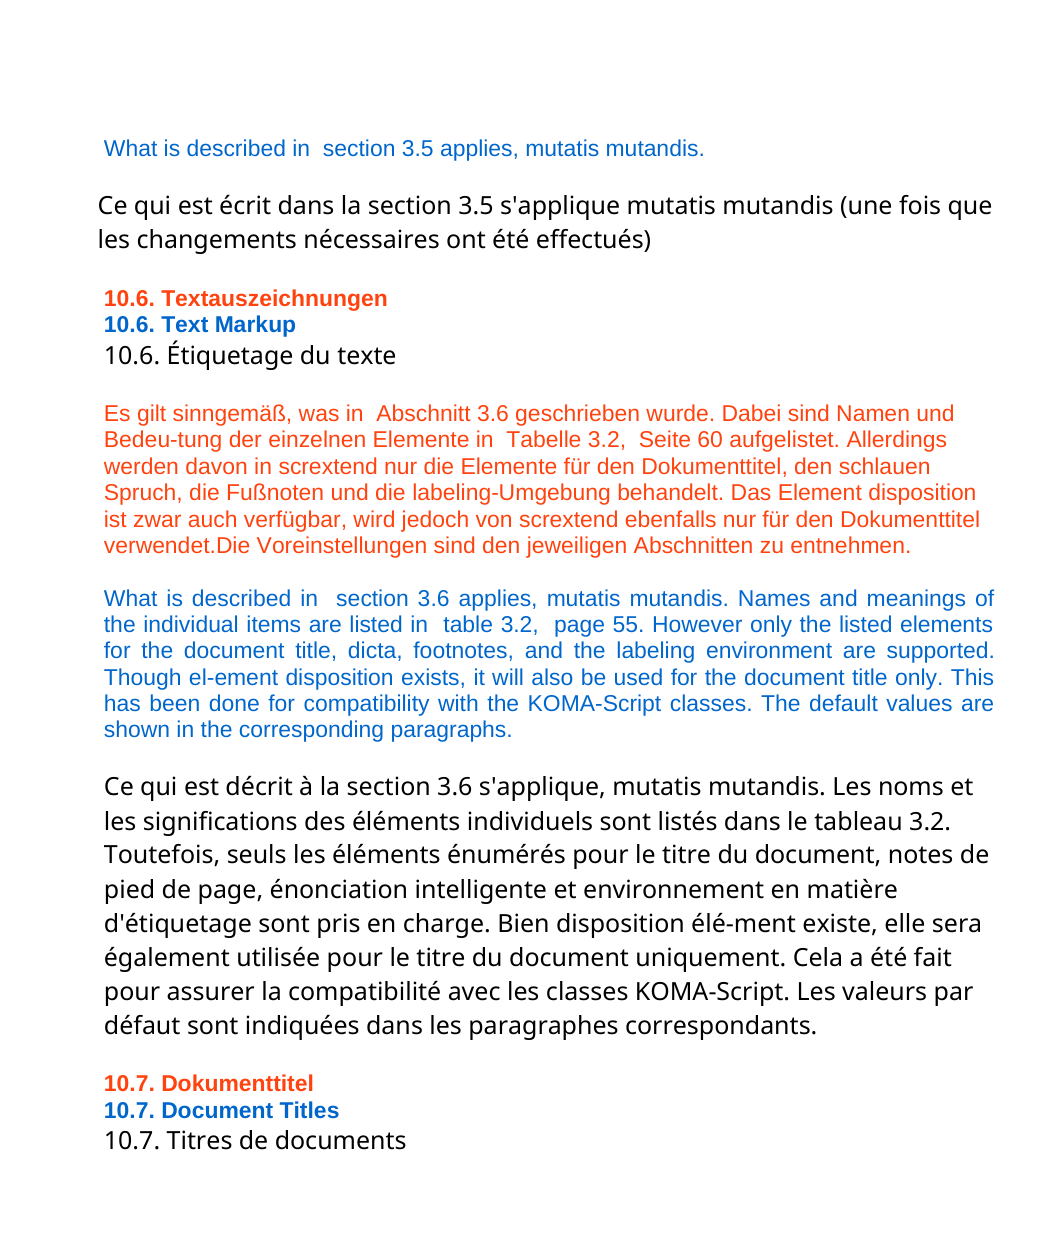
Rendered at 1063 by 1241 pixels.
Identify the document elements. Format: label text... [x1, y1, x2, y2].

text Ce qui est décrit à la section 3.6 s'applique, mutatis mutandis. Les noms et les significations des éléments individuels sont listés dans le tableau 3.2. Toutefois, seuls les éléments énumérés pour le titre du document, notes de pied de page, énonciation intelligente et environnement en matière d'étiquetage sont pris en charge. Bien disposition élé-ment existe, elle sera également utilisée pour le titre du document uniquement. Cela a été fait pour assurer la compatibilité avec les classes KOMA-Script. Les valeurs par défaut sont indiquées dans les paragraphes correspondants. [104, 769, 995, 1042]
text 10.6. Textauszeichnungen [104, 284, 995, 311]
text What is described in section 3.5 applies, mutatis mutandis. [104, 135, 995, 161]
text 10.7. Titres de documents [104, 1123, 993, 1157]
text Es gilt sinngemäß, was in Abschnitt 3.6 geschrieben wurde. Dabei sind Namen und Bedeu-tung der einzelnen Elemente in Tabelle 3.2, Seite 60 aufgelistet. Allerdings werden davon in scrextend nur die Elemente für den Dokumenttitel, den schlauen Spruch, die Fußnoten und die labeling-Umgebung behandelt. Das Element disposition ist zwar auch verfügbar, wird jedoch von scrextend ebenfalls nur für den Dokumenttitel verwendet.Die Voreinstellungen sind den jeweiligen Abschnitten zu entnehmen. [104, 400, 995, 558]
text What is described in section 3.6 applies, mutatis mutandis. Names and meanings of the individual items are listed in table 3.2, page 55. However only the listed elements for the document title, dicta, footnotes, and the labeling environment are supported. Though el-ement disposition exists, it will also be used for the document title only. This has been done for compatibility with the KOMA-Script classes. The default values are shown in the corresponding paragraphs. [104, 584, 995, 743]
text 10.7. Dokumenttitel [104, 1070, 995, 1097]
text Ce qui est écrit dans la section 3.5 s'applique mutatis mutandis (une fois que les changements nécessaires ont été effectués) [97, 188, 995, 256]
text 10.6. Étiquetage du texte [104, 337, 995, 371]
text 10.6. Text Markup [104, 311, 995, 337]
text 10.7. Document Titles [104, 1097, 995, 1123]
